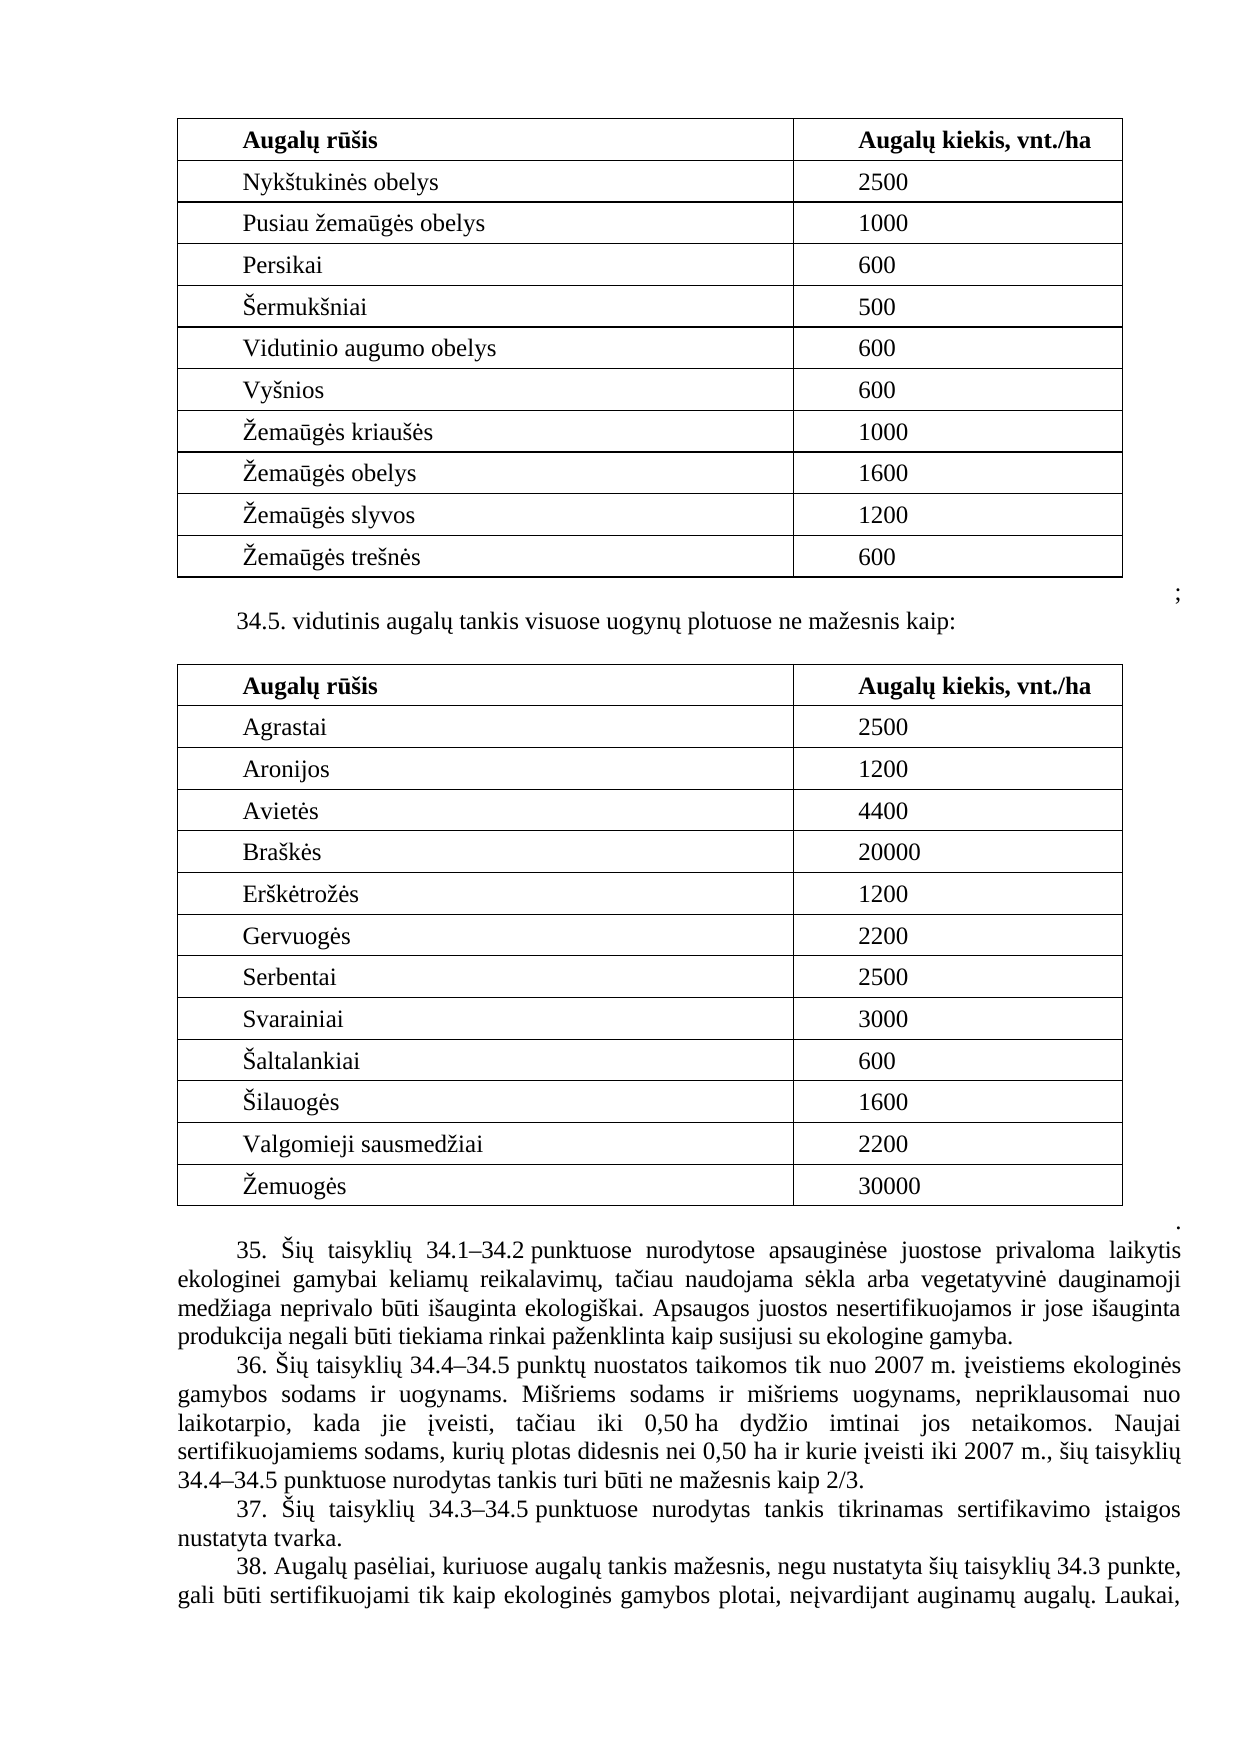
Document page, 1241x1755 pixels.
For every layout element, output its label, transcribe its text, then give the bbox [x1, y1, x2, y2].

table_cell 4400 [794, 790, 1122, 830]
table_cell Serbentai [178, 956, 793, 997]
text ; [177, 577, 1181, 606]
table_header Augalų kiekis, vnt./ha [794, 119, 1122, 160]
table_cell Valgomieji sausmedžiai [178, 1123, 793, 1164]
table_cell 2200 [794, 915, 1122, 955]
table_cell 3000 [794, 998, 1122, 1039]
table_cell 1200 [794, 873, 1122, 914]
table_cell 20000 [794, 831, 1122, 872]
table_cell 500 [794, 286, 1122, 326]
table_cell 30000 [794, 1165, 1122, 1205]
table_cell Agrastai [178, 706, 793, 747]
table_cell 2200 [794, 1123, 1122, 1164]
table_cell Braškės [178, 831, 793, 872]
table_cell 1600 [794, 1081, 1122, 1122]
table_cell 2500 [794, 956, 1122, 997]
table_cell Šaltalankiai [178, 1040, 793, 1080]
table_cell Žemuogės [178, 1165, 793, 1205]
table_cell Gervuogės [178, 915, 793, 955]
table_cell Vyšnios [178, 369, 793, 410]
text 37. Šių taisyklių 34.3–34.5 punktuose nurodytas tankis tikrinamas sertifikavimo įstaigos nustatyta tvarka. [177, 1494, 1181, 1551]
text 35. Šių taisyklių 34.1–34.2 punktuose nurodytose apsauginėse juostose privaloma laikytis ekologinei gamybai keliamų reikalavimų, tačiau naudojama sėkla arba vegetatyvinė dauginamoji medžiaga neprivalo būti išauginta ekologiškai. Apsaugos juostos nesertifikuojamos ir jose išauginta produkcija negali būti tiekiama rinkai paženklinta kaip susijusi su ekologine gamyba. [177, 1235, 1181, 1350]
table_cell 1000 [794, 203, 1122, 243]
table_cell Žemaūgės obelys [178, 453, 793, 493]
table_cell 1200 [794, 748, 1122, 789]
table_cell 2500 [794, 706, 1122, 747]
table_cell Pusiau žemaūgės obelys [178, 203, 793, 243]
table_cell 600 [794, 536, 1122, 576]
table_cell Šilauogės [178, 1081, 793, 1122]
table_header Augalų rūšis [178, 119, 793, 160]
table_cell Avietės [178, 790, 793, 830]
table_cell Šermukšniai [178, 286, 793, 326]
table_cell Persikai [178, 244, 793, 285]
table_cell 600 [794, 1040, 1122, 1080]
table_cell 600 [794, 244, 1122, 285]
table_cell 2500 [794, 161, 1122, 201]
table_cell Svarainiai [178, 998, 793, 1039]
table_cell Žemaūgės slyvos [178, 494, 793, 535]
text 36. Šių taisyklių 34.4–34.5 punktų nuostatos taikomos tik nuo 2007 m. įveistiems ekologinės gamybos sodams ir uogynams. Mišriems sodams ir mišriems uogynams, nepriklausomai nuo laikotarpio, kada jie įveisti, tačiau iki 0,50 ha dydžio imtinai jos netaikomos. Naujai sertifikuojamiems sodams, kurių plotas didesnis nei 0,50 ha ir kurie įveisti iki 2007 m., šių taisyklių 34.4–34.5 punktuose nurodytas tankis turi būti ne mažesnis kaip 2/3. [177, 1350, 1181, 1494]
table_cell 600 [794, 369, 1122, 410]
table_header Augalų rūšis [178, 665, 793, 705]
table_cell 600 [794, 328, 1122, 368]
table_cell 1600 [794, 453, 1122, 493]
text 34.5. vidutinis augalų tankis visuose uogynų plotuose ne mažesnis kaip: [177, 606, 1181, 635]
table_cell Žemaūgės trešnės [178, 536, 793, 576]
table_cell 1200 [794, 494, 1122, 535]
table_header Augalų kiekis, vnt./ha [794, 665, 1122, 705]
text . [177, 1206, 1181, 1235]
table_cell Vidutinio augumo obelys [178, 328, 793, 368]
table_cell Erškėtrožės [178, 873, 793, 914]
table_cell Nykštukinės obelys [178, 161, 793, 201]
text 38. Augalų pasėliai, kuriuose augalų tankis mažesnis, negu nustatyta šių taisyklių 34.3 punkte, gali būti sertifikuojami tik kaip ekologinės gamybos plotai, neįvardijant auginamų augalų. Laukai, [177, 1551, 1181, 1609]
table_cell Žemaūgės kriaušės [178, 411, 793, 451]
table_cell Aronijos [178, 748, 793, 789]
table_cell 1000 [794, 411, 1122, 451]
